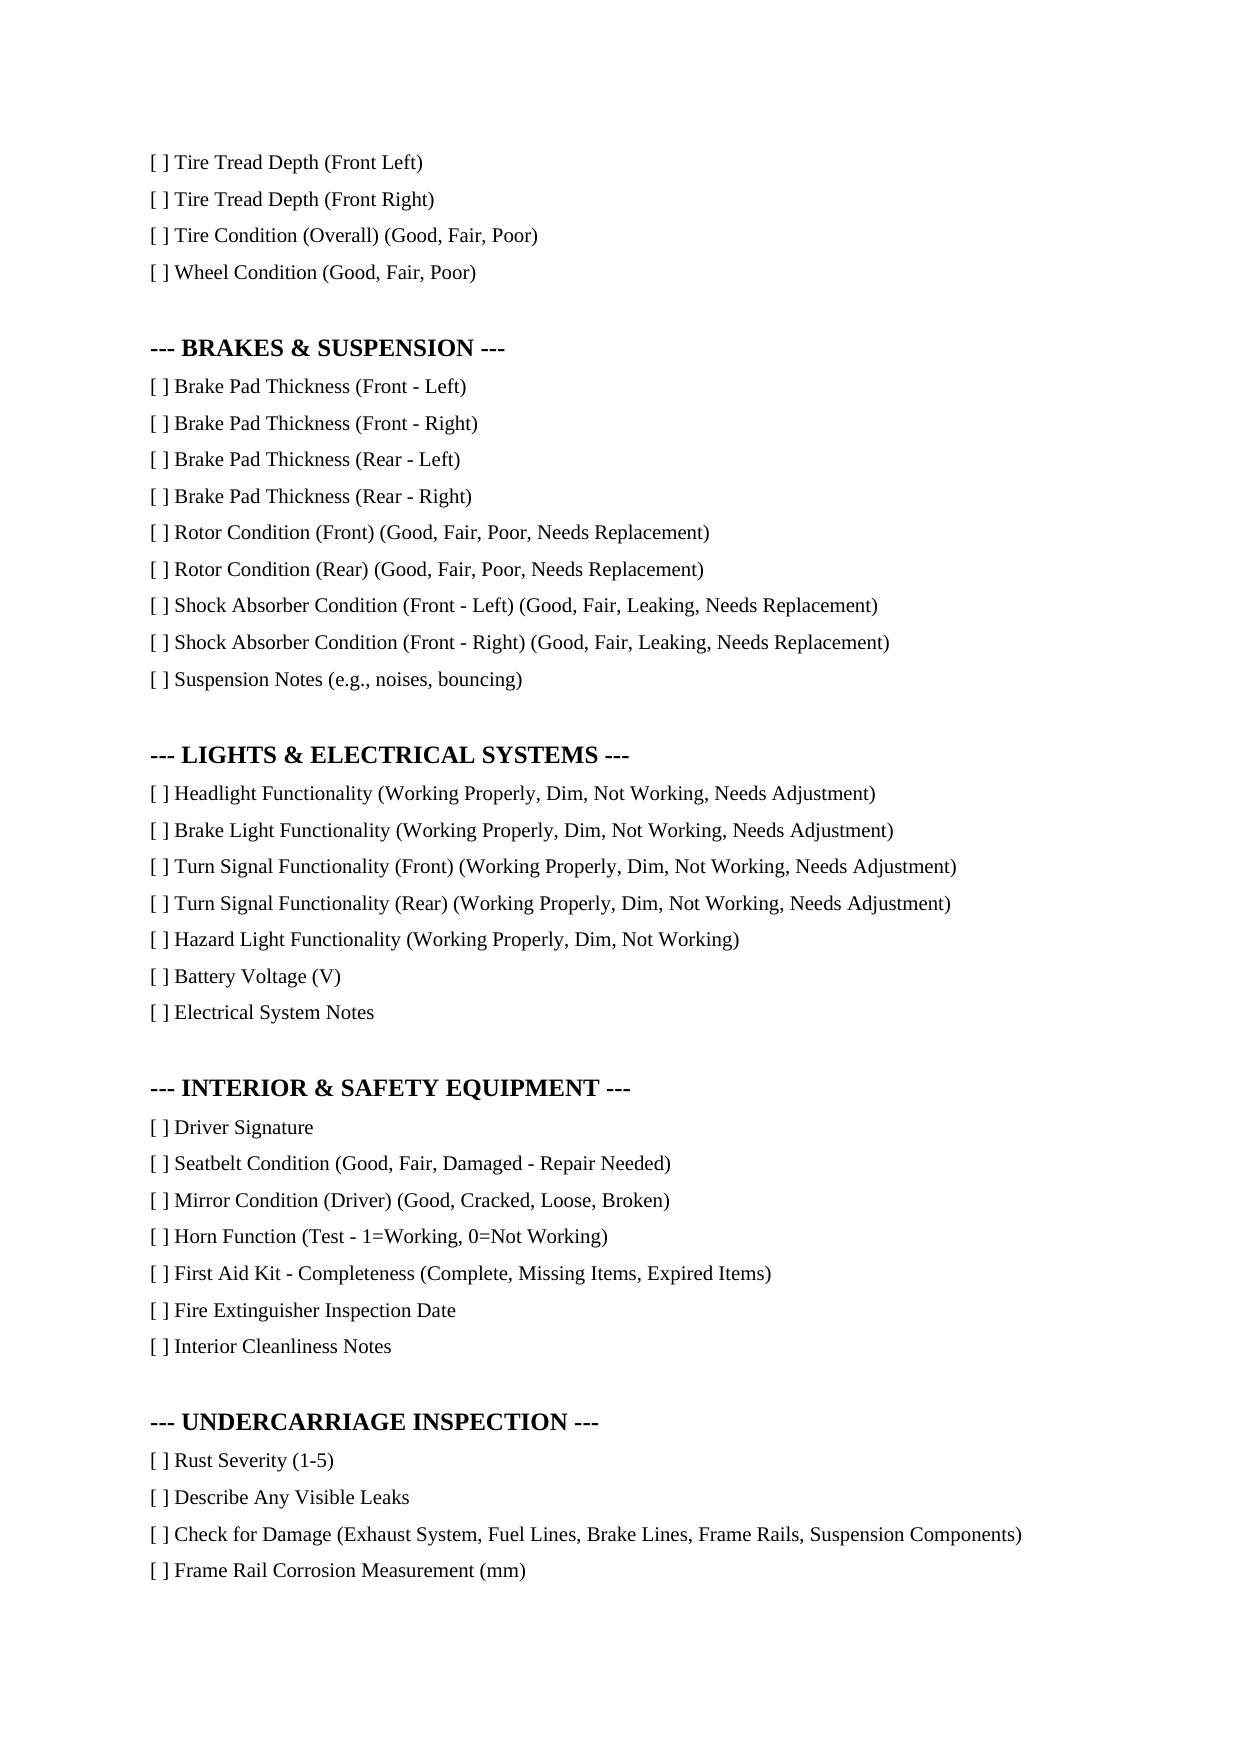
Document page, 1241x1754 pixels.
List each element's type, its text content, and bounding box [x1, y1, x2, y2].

text [ ] Seatbelt Condition (Good, Fair, Damaged - Repair Needed) [150, 1151, 1090, 1175]
text [ ] First Aid Kit - Completeness (Complete, Missing Items, Expired Items) [150, 1261, 1090, 1285]
text --- UNDERCARRIAGE INSPECTION --- [150, 1407, 1090, 1436]
text [ ] Tire Tread Depth (Front Left) [150, 150, 1090, 174]
text [ ] Shock Absorber Condition (Front - Left) (Good, Fair, Leaking, Needs Replacement) [150, 593, 1090, 617]
text [ ] Brake Pad Thickness (Front - Right) [150, 411, 1090, 435]
text [ ] Battery Voltage (V) [150, 964, 1090, 988]
text [ ] Check for Damage (Exhaust System, Fuel Lines, Brake Lines, Frame Rails, Suspension Components) [150, 1522, 1090, 1546]
text [ ] Rust Severity (1-5) [150, 1448, 1090, 1472]
text [ ] Tire Tread Depth (Front Right) [150, 187, 1090, 211]
text [ ] Fire Extinguisher Inspection Date [150, 1297, 1090, 1322]
text [ ] Wheel Condition (Good, Fair, Poor) [150, 260, 1090, 284]
text [ ] Brake Light Functionality (Working Properly, Dim, Not Working, Needs Adjustment) [150, 817, 1090, 842]
text --- BRAKES & SUSPENSION --- [150, 333, 1090, 362]
text [ ] Mirror Condition (Driver) (Good, Cracked, Loose, Broken) [150, 1188, 1090, 1212]
text [ ] Electrical System Notes [150, 1000, 1090, 1024]
text [ ] Horn Function (Test - 1=Working, 0=Not Working) [150, 1224, 1090, 1248]
text [ ] Brake Pad Thickness (Rear - Left) [150, 447, 1090, 471]
text [ ] Suspension Notes (e.g., noises, bouncing) [150, 667, 1090, 691]
text [ ] Turn Signal Functionality (Rear) (Working Properly, Dim, Not Working, Needs Adjustment) [150, 891, 1090, 915]
text [ ] Hazard Light Functionality (Working Properly, Dim, Not Working) [150, 927, 1090, 951]
text [ ] Brake Pad Thickness (Rear - Right) [150, 484, 1090, 508]
text [ ] Tire Condition (Overall) (Good, Fair, Poor) [150, 223, 1090, 247]
text [ ] Describe Any Visible Leaks [150, 1485, 1090, 1509]
text [ ] Brake Pad Thickness (Front - Left) [150, 374, 1090, 398]
text [ ] Rotor Condition (Rear) (Good, Fair, Poor, Needs Replacement) [150, 557, 1090, 581]
text [ ] Driver Signature [150, 1115, 1090, 1139]
text [ ] Headlight Functionality (Working Properly, Dim, Not Working, Needs Adjustment) [150, 781, 1090, 805]
text [ ] Frame Rail Corrosion Measurement (mm) [150, 1558, 1090, 1582]
text [ ] Interior Cleanliness Notes [150, 1334, 1090, 1358]
text --- INTERIOR & SAFETY EQUIPMENT --- [150, 1073, 1090, 1102]
text [ ] Rotor Condition (Front) (Good, Fair, Poor, Needs Replacement) [150, 520, 1090, 544]
text --- LIGHTS & ELECTRICAL SYSTEMS --- [150, 740, 1090, 768]
text [ ] Shock Absorber Condition (Front - Right) (Good, Fair, Leaking, Needs Replacement) [150, 630, 1090, 654]
text [ ] Turn Signal Functionality (Front) (Working Properly, Dim, Not Working, Needs Adjustment) [150, 854, 1090, 878]
